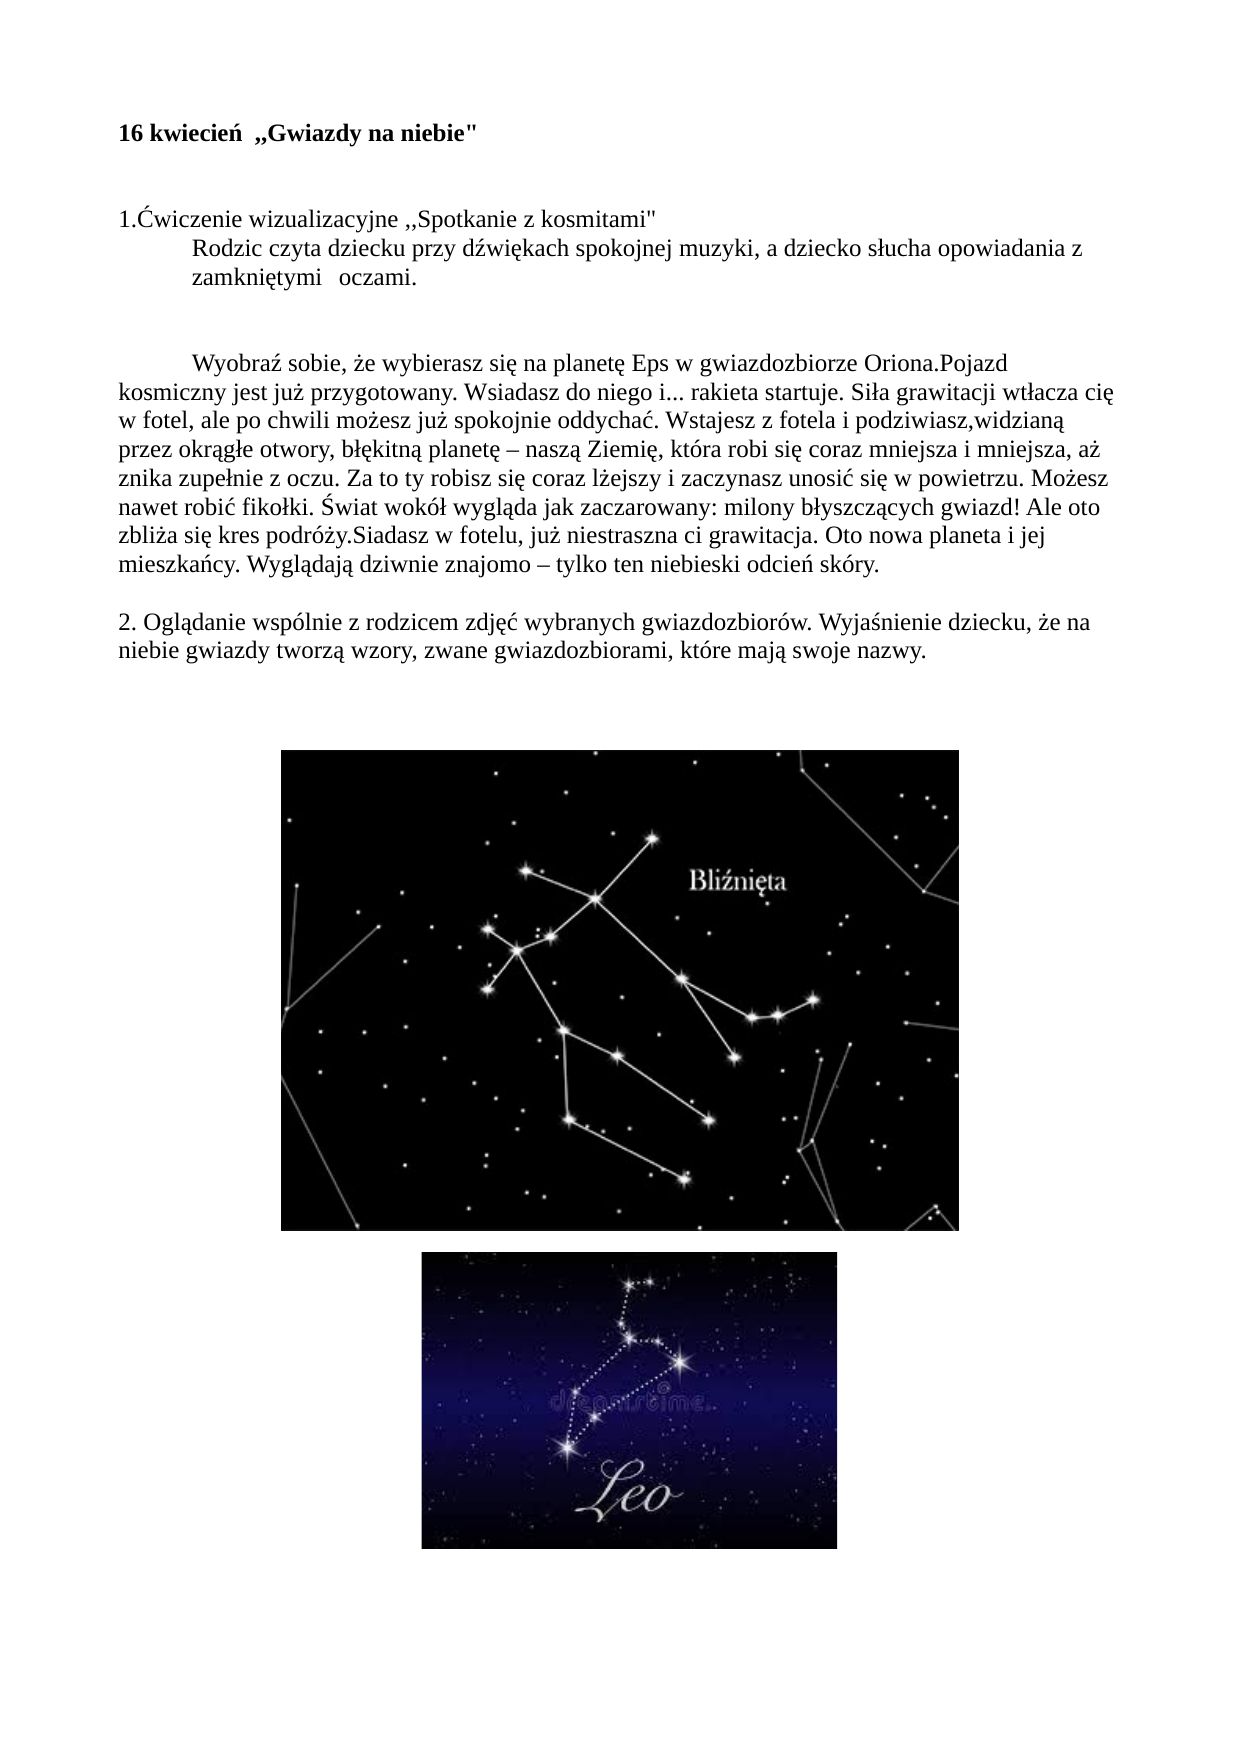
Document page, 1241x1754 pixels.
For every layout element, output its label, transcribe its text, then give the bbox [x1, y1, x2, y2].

text Rodzic czyta dziecku przy dźwiękach spokojnej muzyki, a dziecko słucha opowiadania z zamkniętymi oczami. [118, 233, 1122, 291]
picture [421, 1252, 838, 1549]
text Wyobraź sobie, że wybierasz się na planetę Eps w gwiazdozbiorze Oriona.Pojazd kosmiczny jest już przygotowany. Wsiadasz do niego i... rakieta startuje. Siła grawitacji wtłacza cię w fotel, ale po chwili możesz już spokojnie oddychać. Wstajesz z fotela i podziwiasz,widzianą przez okrągłe otwory, błękitną planetę – naszą Ziemię, która robi się coraz mniejsza i mniejsza, aż znika zupełnie z oczu. Za to ty robisz się coraz lżejszy i zaczynasz unosić się w powietrzu. Możesz nawet robić fikołki. Świat wokół wygląda jak zaczarowany: milony błyszczących gwiazd! Ale oto zbliża się kres podróży.Siadasz w fotelu, już niestraszna ci grawitacja. Oto nowa planeta i jej mieszkańcy. Wyglądają dziwnie znajomo – tylko ten niebieski odcień skóry. [118, 348, 1122, 578]
text 16 kwiecień ,,Gwiazdy na niebie" [118, 118, 1122, 147]
text 2. Oglądanie wspólnie z rodzicem zdjęć wybranych gwiazdozbiorów. Wyjaśnienie dziecku, że na niebie gwiazdy tworzą wzory, zwane gwiazdozbiorami, które mają swoje nazwy. [118, 607, 1122, 664]
picture [281, 750, 959, 1231]
text 1.Ćwiczenie wizualizacyjne ,,Spotkanie z kosmitami" [118, 204, 1122, 233]
